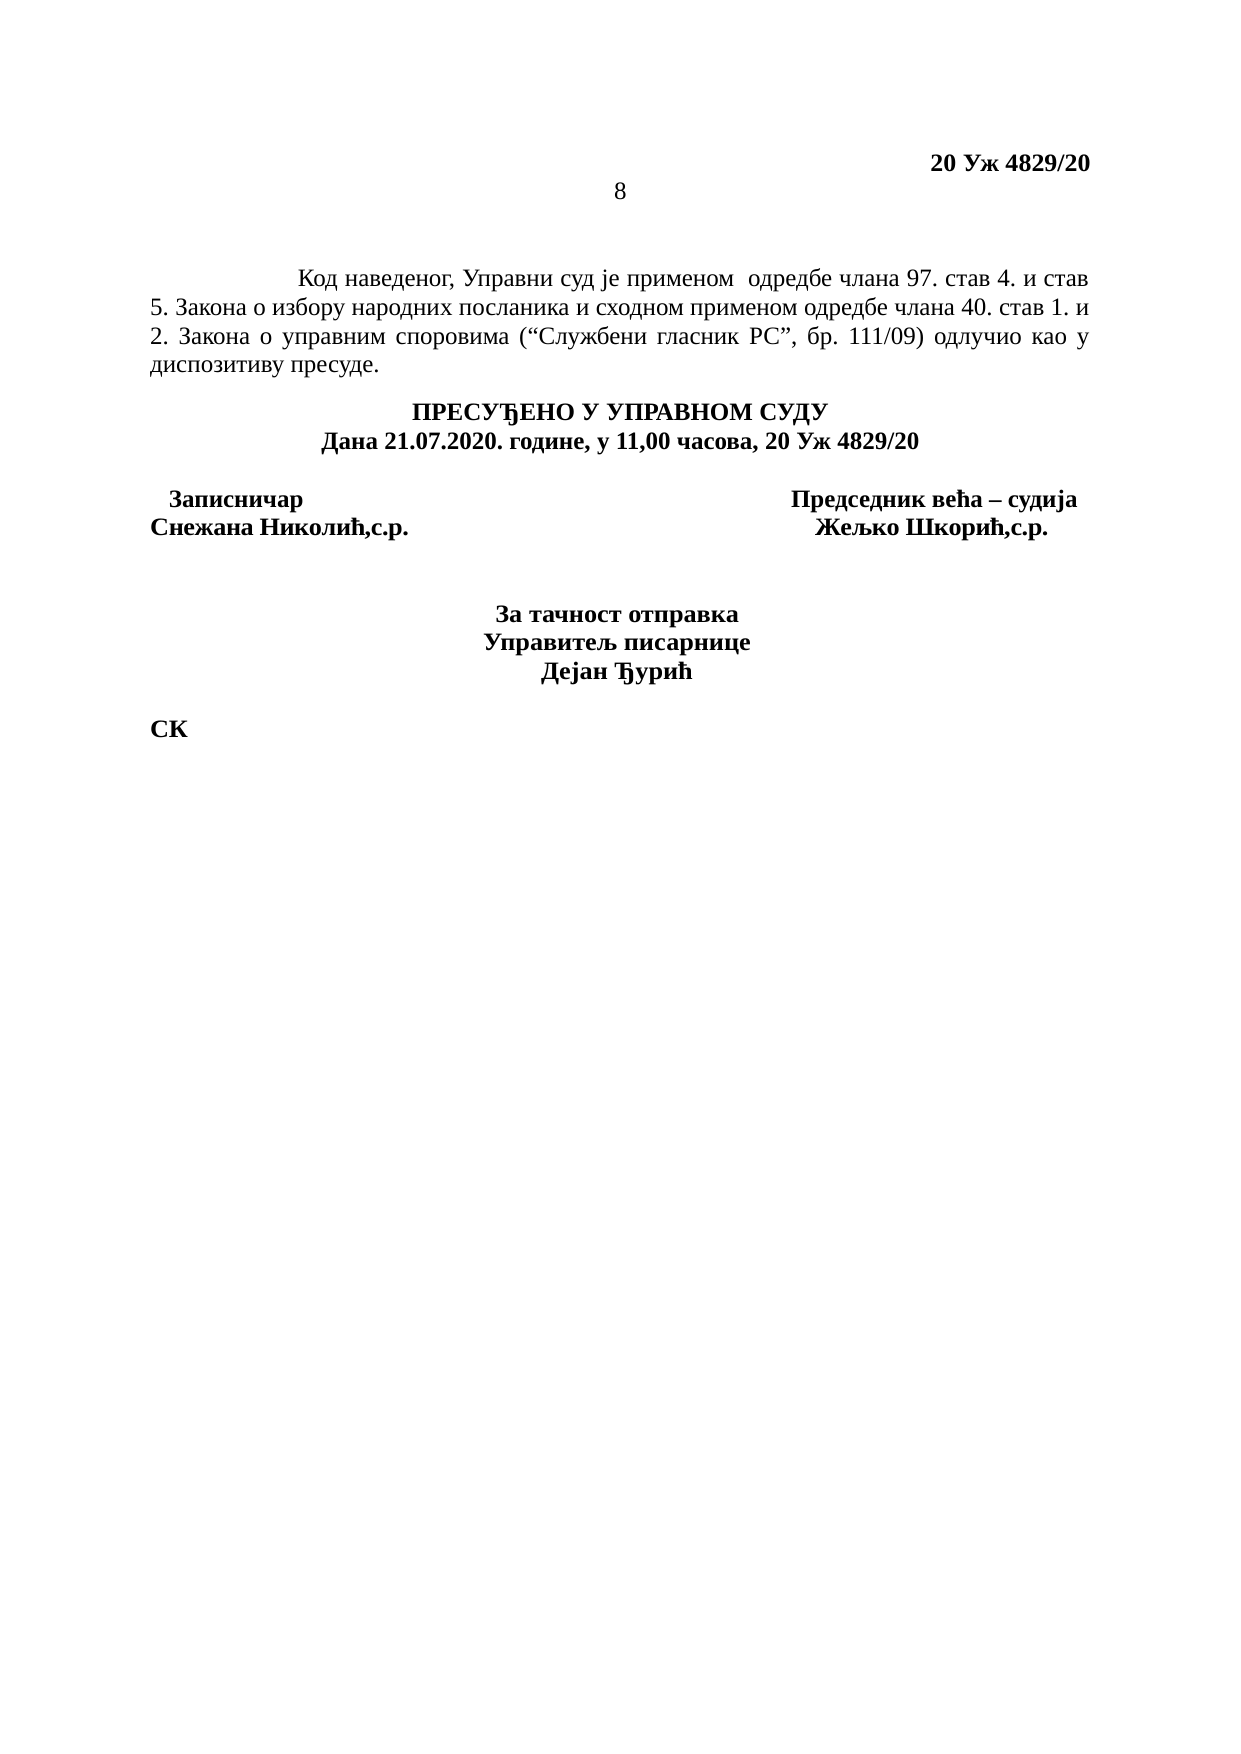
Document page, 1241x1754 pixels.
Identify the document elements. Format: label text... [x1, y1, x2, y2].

text Дејан Ђурић [150, 656, 1090, 685]
text ПРЕСУЂЕНО У УПРАВНОМ СУДУ [150, 397, 1090, 426]
text Код наведеног, Управни суд је применом одредбе члана 97. став 4. и став 5. Закона о избору народних посланика и сходном применом одредбе члана 40. став 1. и 2. Закона о управним споровима (“Службени гласник РС”, бр. 111/09) одлучио као у диспозитиву пресуде. [150, 263, 1090, 378]
text СК [150, 714, 1090, 742]
text Снежана Николић,с.р. Жељко Шкорић,с.р. [150, 512, 1090, 541]
text За тачност отправка [150, 599, 1090, 627]
text Управитељ писарнице [150, 627, 1090, 656]
text Дана 21.07.2020. године, у 11,00 часова, 20 Уж 4829/20 [150, 426, 1090, 455]
text Записничар Председник већа – судија [150, 484, 1090, 512]
